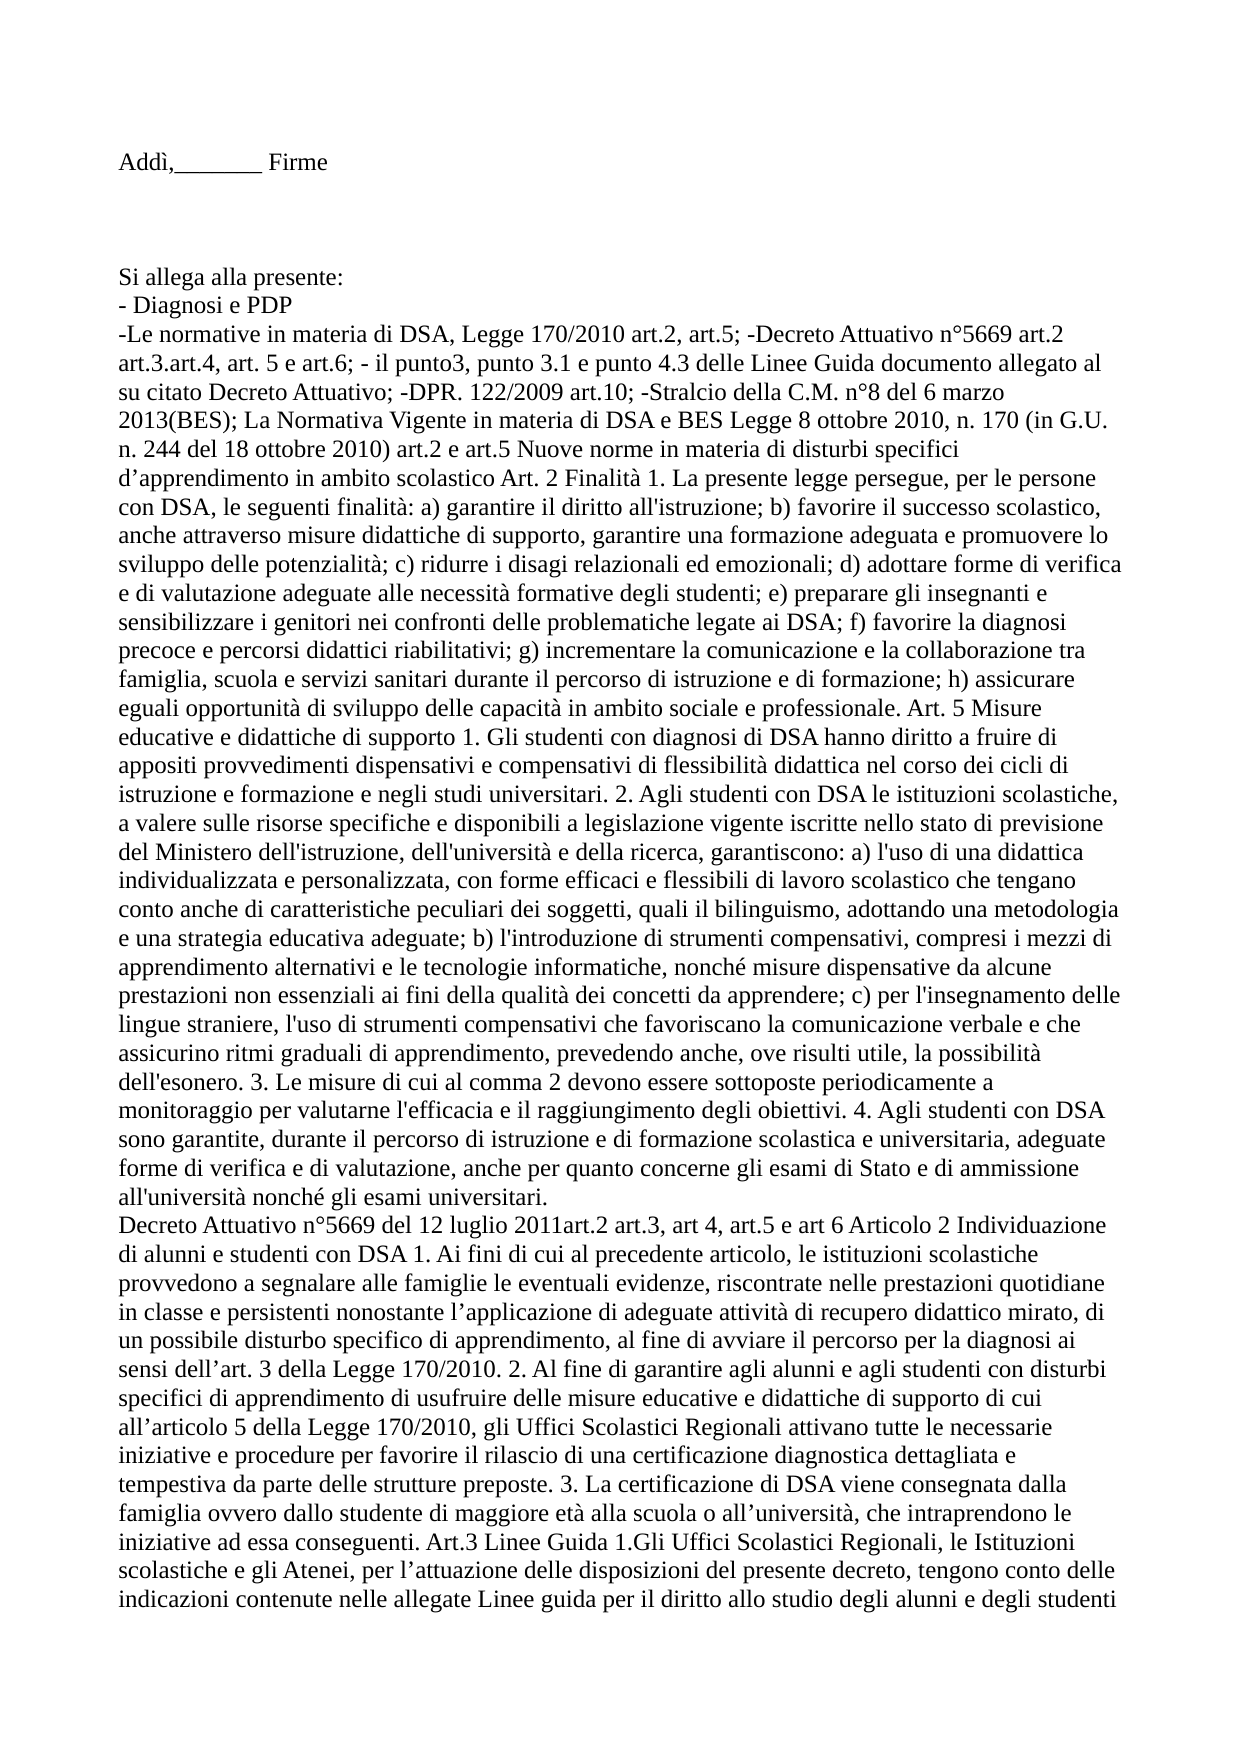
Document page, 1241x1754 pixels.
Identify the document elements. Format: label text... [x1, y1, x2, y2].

text Addì,_______ Firme Si allega alla presente: - Diagnosi e PDP -Le normative in materia di DSA, Legge 170/2010 art.2, art.5; -Decreto Attuativo n°5669 art.2 art.3.art.4, art. 5 e art.6; - il punto3, punto 3.1 e punto 4.3 delle Linee Guida documento allegato al su citato Decreto Attuativo; -DPR. 122/2009 art.10; -Stralcio della C.M. n°8 del 6 marzo 2013(BES); La Normativa Vigente in materia di DSA e BES Legge 8 ottobre 2010, n. 170 (in G.U. n. 244 del 18 ottobre 2010) art.2 e art.5 Nuove norme in materia di disturbi specifici d’apprendimento in ambito scolastico Art. 2 Finalità 1. La presente legge persegue, per le persone con DSA, le seguenti finalità: a) garantire il diritto all'istruzione; b) favorire il successo scolastico, anche attraverso misure didattiche di supporto, garantire una formazione adeguata e promuovere lo sviluppo delle potenzialità; c) ridurre i disagi relazionali ed emozionali; d) adottare forme di verifica e di valutazione adeguate alle necessità formative degli studenti; e) preparare gli insegnanti e sensibilizzare i genitori nei confronti delle problematiche legate ai DSA; f) favorire la diagnosi precoce e percorsi didattici riabilitativi; g) incrementare la comunicazione e la collaborazione tra famiglia, scuola e servizi sanitari durante il percorso di istruzione e di formazione; h) assicurare eguali opportunità di sviluppo delle capacità in ambito sociale e professionale. Art. 5 Misure educative e didattiche di supporto 1. Gli studenti con diagnosi di DSA hanno diritto a fruire di appositi provvedimenti dispensativi e compensativi di flessibilità didattica nel corso dei cicli di istruzione e formazione e negli studi universitari. 2. Agli studenti con DSA le istituzioni scolastiche, a valere sulle risorse specifiche e disponibili a legislazione vigente iscritte nello stato di previsione del Ministero dell'istruzione, dell'università e della ricerca, garantiscono: a) l'uso di una didattica individualizzata e personalizzata, con forme efficaci e flessibili di lavoro scolastico che tengano conto anche di caratteristiche peculiari dei soggetti, quali il bilinguismo, adottando una metodologia e una strategia educativa adeguate; b) l'introduzione di strumenti compensativi, compresi i mezzi di apprendimento alternativi e le tecnologie informatiche, nonché misure dispensative da alcune prestazioni non essenziali ai fini della qualità dei concetti da apprendere; c) per l'insegnamento delle lingue straniere, l'uso di strumenti compensativi che favoriscano la comunicazione verbale e che assicurino ritmi graduali di apprendimento, prevedendo anche, ove risulti utile, la possibilità dell'esonero. 3. Le misure di cui al comma 2 devono essere sottoposte periodicamente a monitoraggio per valutarne l'efficacia e il raggiungimento degli obiettivi. 4. Agli studenti con DSA sono garantite, durante il percorso di istruzione e di formazione scolastica e universitaria, adeguate forme di verifica e di valutazione, anche per quanto concerne gli esami di Stato e di ammissione all'università nonché gli esami universitari. Decreto Attuativo n°5669 del 12 luglio 2011art.2 art.3, art 4, art.5 e art 6 Articolo 2 Individuazione di alunni e studenti con DSA 1. Ai fini di cui al precedente articolo, le istituzioni scolastiche provvedono a segnalare alle famiglie le eventuali evidenze, riscontrate nelle prestazioni quotidiane in classe e persistenti nonostante l’applicazione di adeguate attività di recupero didattico mirato, di un possibile disturbo specifico di apprendimento, al fine di avviare il percorso per la diagnosi ai sensi dell’art. 3 della Legge 170/2010. 2. Al fine di garantire agli alunni e agli studenti con disturbi specifici di apprendimento di usufruire delle misure educative e didattiche di supporto di cui all’articolo 5 della Legge 170/2010, gli Uffici Scolastici Regionali attivano tutte le necessarie iniziative e procedure per favorire il rilascio di una certificazione diagnostica dettagliata e tempestiva da parte delle strutture preposte. 3. La certificazione di DSA viene consegnata dalla famiglia ovvero dallo studente di maggiore età alla scuola o all’università, che intraprendono le iniziative ad essa conseguenti. Art.3 Linee Guida 1.Gli Uffici Scolastici Regionali, le Istituzioni scolastiche e gli Atenei, per l’attuazione delle disposizioni del presente decreto, tengono conto delle indicazioni contenute nelle allegate Linee guida per il diritto allo studio degli alunni e degli studenti [118, 118, 1122, 1613]
